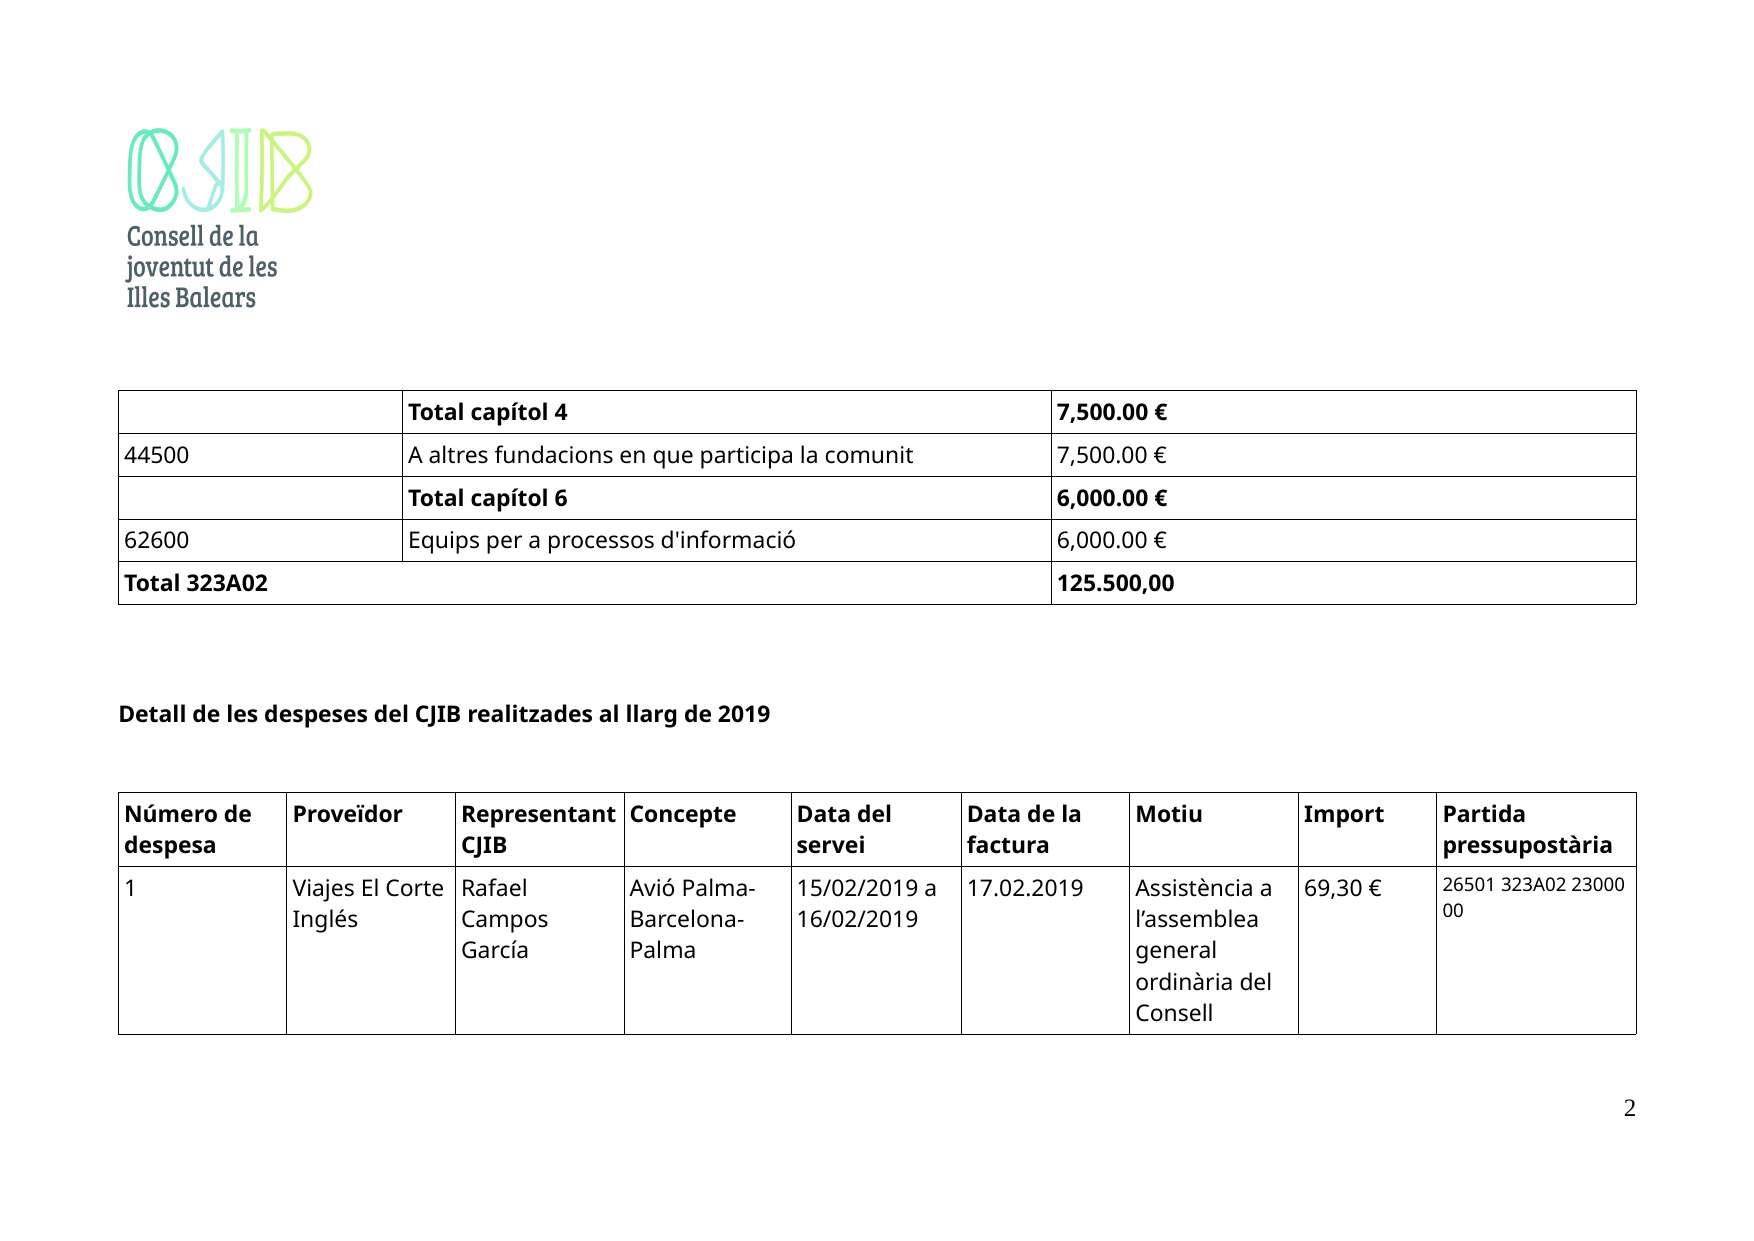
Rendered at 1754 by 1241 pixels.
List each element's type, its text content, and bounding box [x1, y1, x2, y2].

table_cell 44500 [119, 434, 402, 476]
table_header Concepte [625, 793, 791, 866]
table_cell Equips per a processos d'informació [403, 520, 1051, 561]
table_cell 7.500,00 € [1052, 434, 1636, 476]
table_cell 6.000,00 € [1052, 520, 1636, 561]
table_cell Rafael Campos García [456, 867, 624, 1034]
table_cell [119, 391, 402, 433]
table_cell 69,30 € [1299, 867, 1436, 1034]
table_cell 1 [119, 867, 286, 1034]
table_cell Total 323A02 [119, 562, 1051, 604]
table_cell 17.02.2019 [962, 867, 1129, 1034]
table_cell [119, 477, 402, 518]
table_header Motiu [1130, 793, 1298, 866]
table_cell Total capítol 6 [403, 477, 1051, 518]
table_cell 62600 [119, 520, 402, 561]
table_cell Avió Palma-Barcelona-Palma [625, 867, 791, 1034]
table_cell Viajes El Corte Inglés [287, 867, 455, 1034]
table_header Data del servei [792, 793, 961, 866]
table_header Proveïdor [287, 793, 455, 866]
table_header Data de la factura [962, 793, 1129, 866]
table_header Número de despesa [119, 793, 286, 866]
picture [118, 118, 319, 319]
table_cell 125.500,00 [1052, 562, 1636, 604]
table_cell Assistència a l’assemblea general ordinària del Consell [1130, 867, 1298, 1034]
table_header Partida pressupostària [1437, 793, 1636, 866]
table_cell 7.500,00 € [1052, 391, 1636, 433]
table_cell Total capítol 4 [403, 391, 1051, 433]
table_cell 6.000,00 € [1052, 477, 1636, 518]
table_header Import [1299, 793, 1436, 866]
table_cell 15/02/2019 a 16/02/2019 [792, 867, 961, 1034]
table_cell A altres fundacions en que participa la comunit [403, 434, 1051, 476]
text Detall de les despeses del CJIB realitzades al llarg de 2019 [118, 698, 1636, 729]
table_cell 26501 323A02 23000 00 [1437, 867, 1636, 1034]
table_header Representant CJIB [456, 793, 624, 866]
